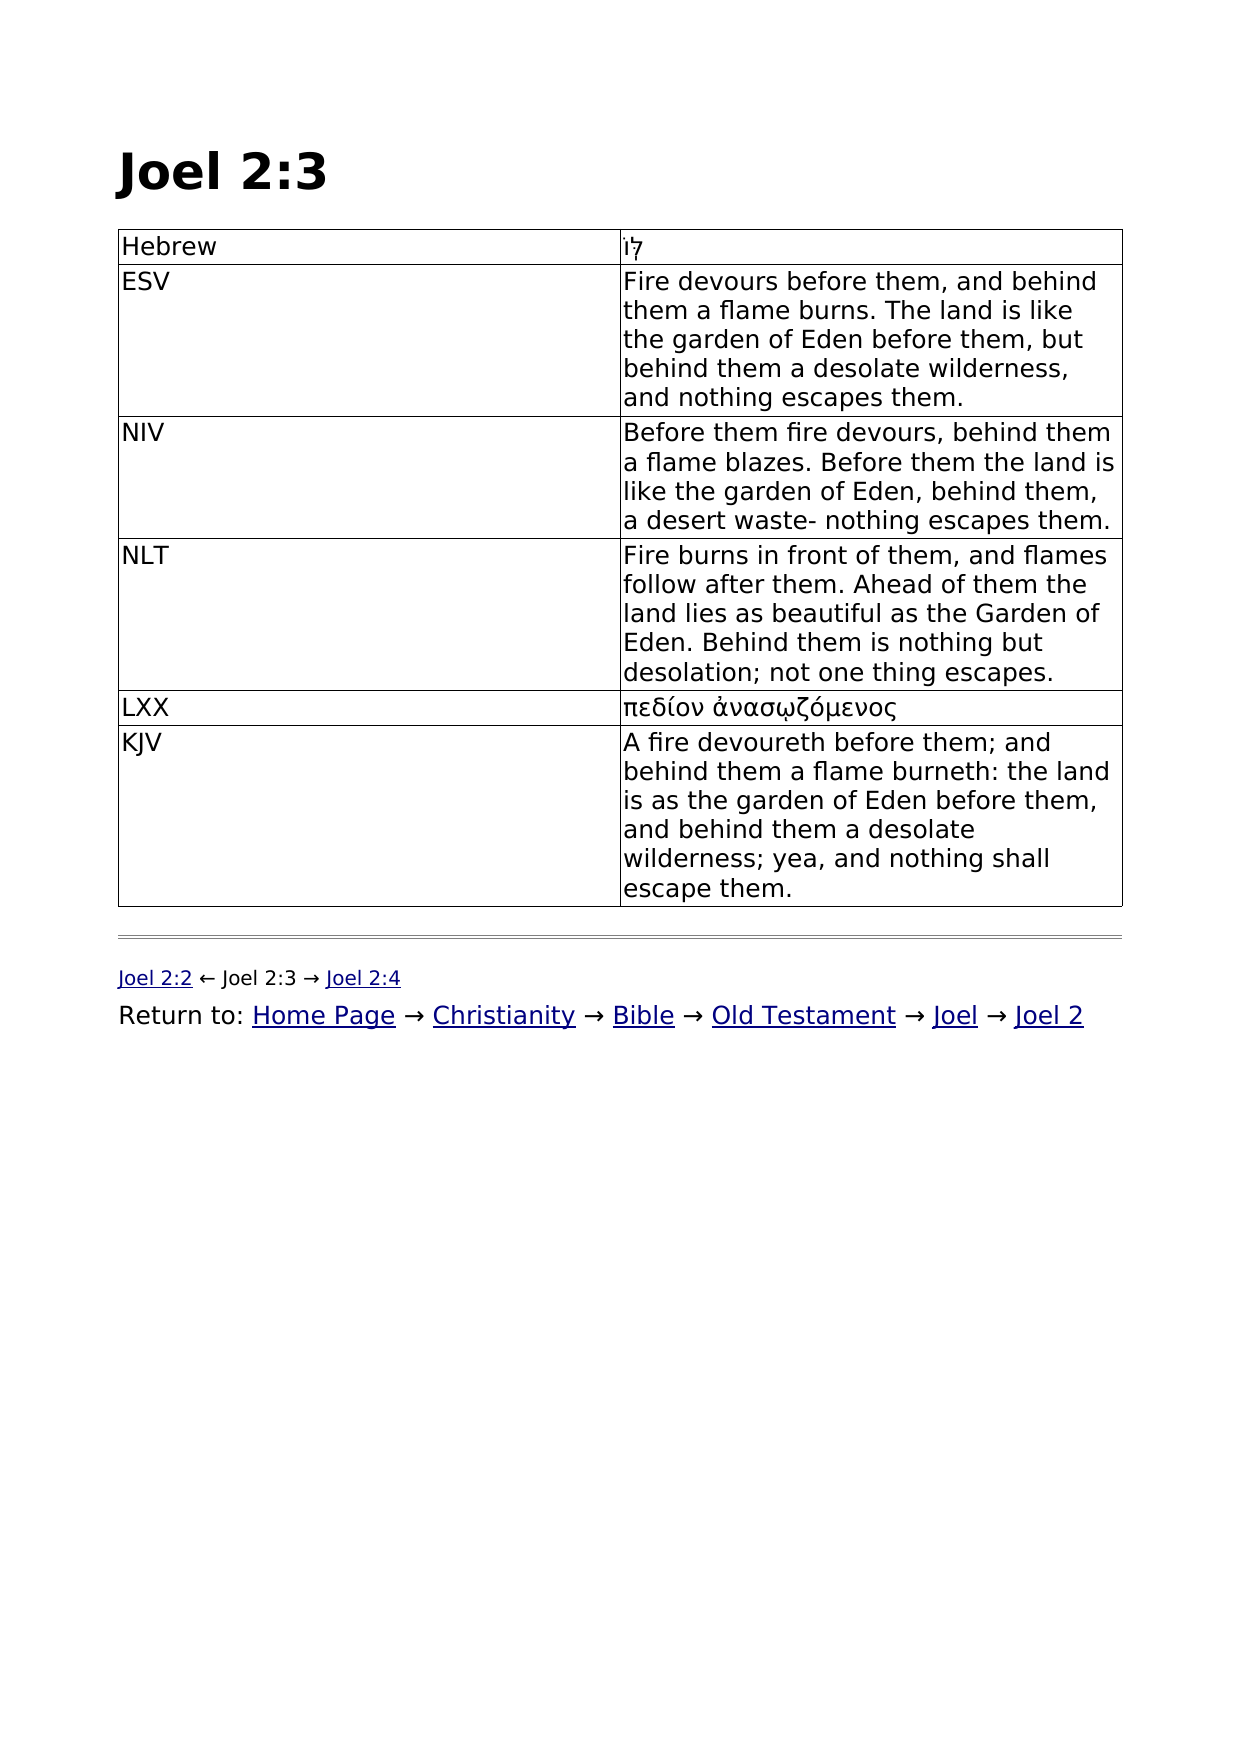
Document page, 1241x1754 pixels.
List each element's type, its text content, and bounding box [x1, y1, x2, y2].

table_cell ESV [119, 265, 620, 416]
table_cell LXX [119, 691, 620, 725]
table_header Hebrew [119, 230, 620, 264]
text Joel 2:2 ← Joel 2:3 → Joel 2:4 [118, 967, 1122, 1001]
table_cell πεδίον ἀνασῳζόμενος [621, 691, 1122, 725]
table_cell NLT [119, 539, 620, 690]
subtitle Joel 2:3 [118, 143, 1122, 201]
text Return to: Home Page → Christianity → Bible → Old Testament → Joel → Joel 2 [118, 1001, 1122, 1030]
table_cell NIV [119, 417, 620, 538]
table_cell Fire devours before them, and behind them a flame burns. The land is like the garden of Eden before them, but behind them a desolate wilderness, and nothing escapes them. [621, 265, 1122, 416]
table_cell Fire burns in front of them, and flames follow after them. Ahead of them the land lies as beautiful as the Garden of Eden. Behind them is nothing but desolation; not one thing escapes. [621, 539, 1122, 690]
table_cell Before them fire devours, behind them a flame blazes. Before them the land is like the garden of Eden, behind them, a desert waste- nothing escapes them. [621, 417, 1122, 538]
table_header לּֽוֹ [621, 230, 1122, 264]
table_cell KJV [119, 726, 620, 906]
table_cell A fire devoureth before them; and behind them a flame burneth: the land is as the garden of Eden before them, and behind them a desolate wilderness; yea, and nothing shall escape them. [621, 726, 1122, 906]
